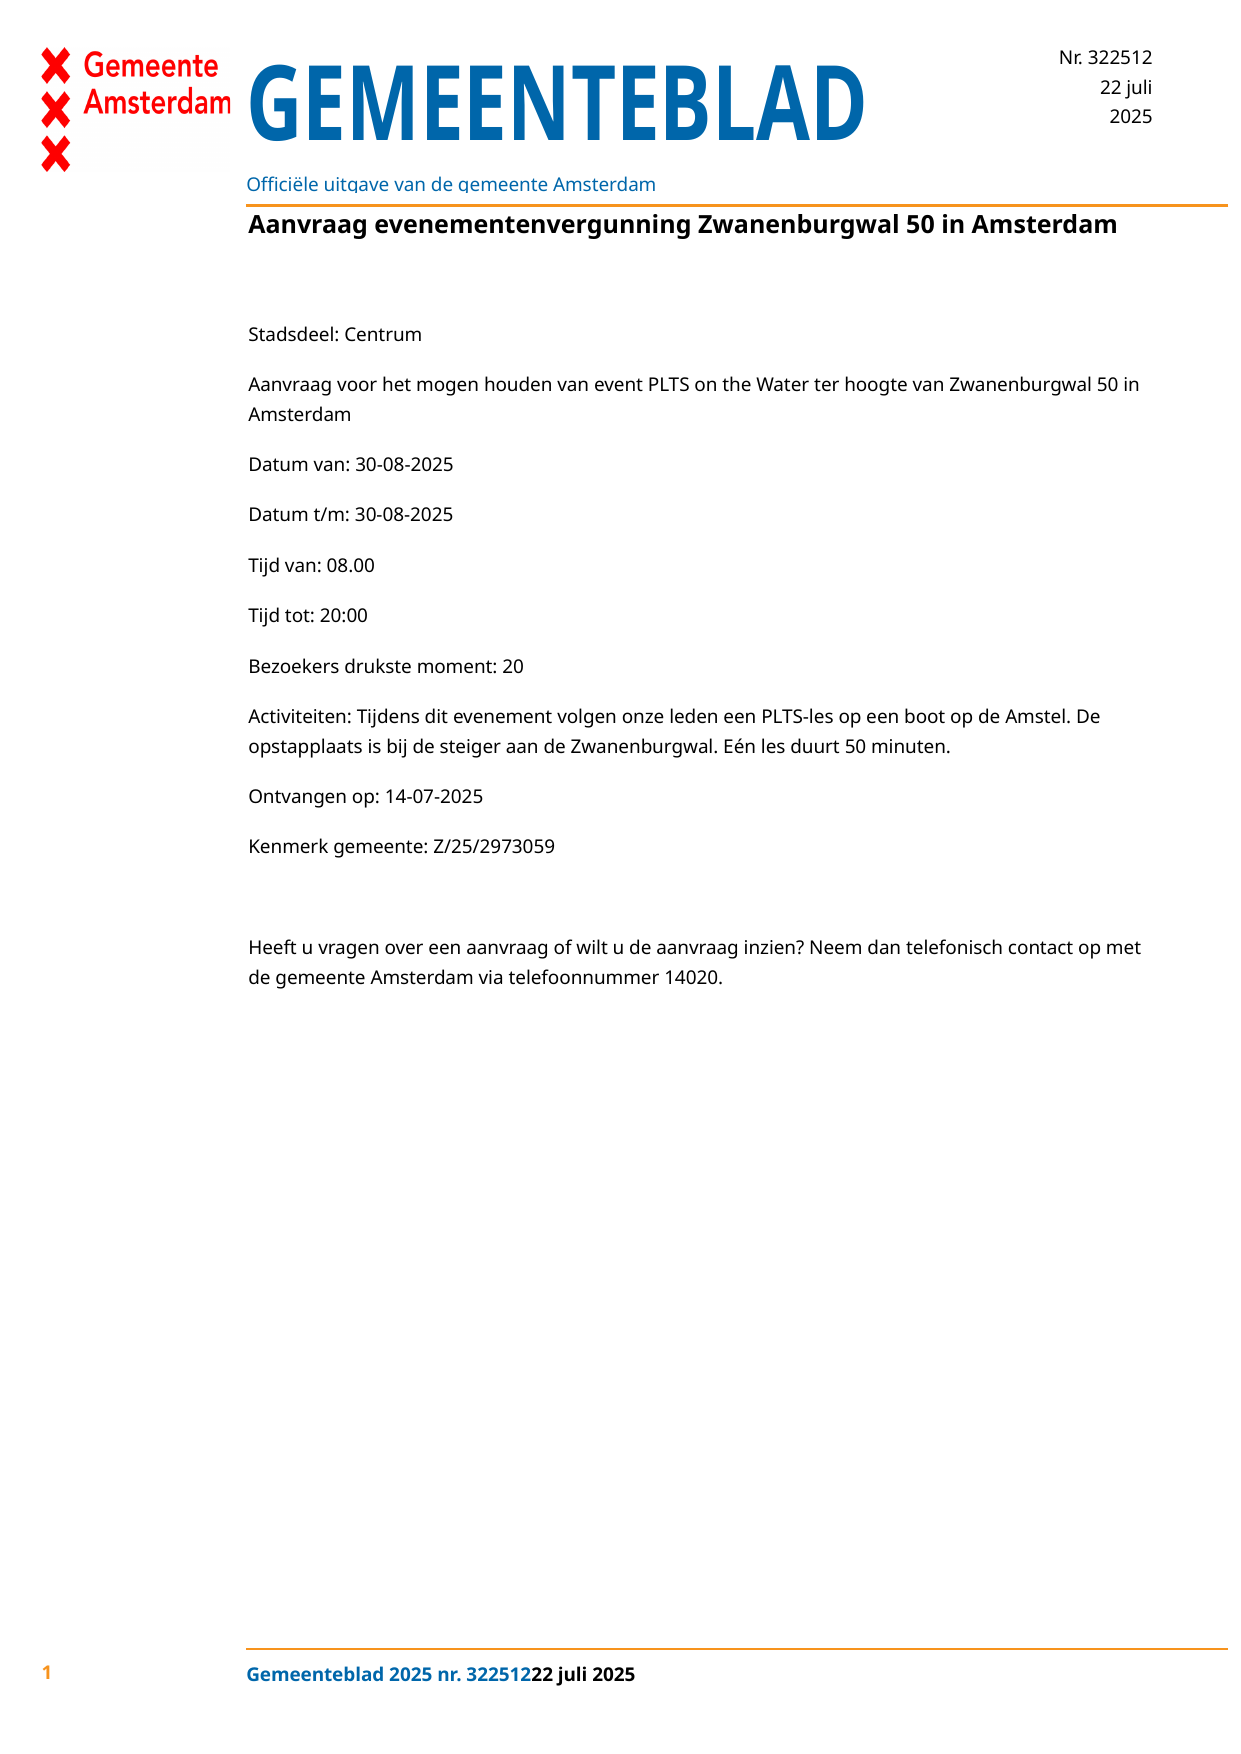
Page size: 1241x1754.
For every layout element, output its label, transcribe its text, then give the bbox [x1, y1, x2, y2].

text Heeft u vragen over een aanvraag of wilt u de aanvraag inzien? Neem dan telefonisch contact op met de gemeente Amsterdam via telefoonnummer 14020. [248, 934, 1152, 990]
text Tijd van: 08.00 [248, 552, 1152, 578]
text Datum van: 30-08-2025 [248, 451, 1152, 477]
text Kenmerk gemeente: Z/25/2973059 [248, 834, 1152, 859]
picture [41, 47, 231, 172]
text Activiteiten: Tijdens dit evenement volgen onze leden een PLTS-les op een boot op de Amstel. De opstapplaats is bij de steiger aan de Zwanenburgwal. Eén les duurt 50 minuten. [248, 703, 1152, 758]
text Ontvangen op: 14-07-2025 [248, 783, 1152, 809]
text Datum t/m: 30-08-2025 [248, 502, 1152, 527]
text Bezoekers drukste moment: 20 [248, 653, 1152, 678]
text Stadsdeel: Centrum [248, 321, 1152, 346]
text Tijd tot: 20:00 [248, 602, 1152, 628]
text Aanvraag evenementenvergunning Zwanenburgwal 50 in Amsterdam [248, 207, 1152, 241]
text Aanvraag voor het mogen houden van event PLTS on the Water ter hoogte van Zwanenburgwal 50 in Amsterdam [248, 371, 1152, 426]
